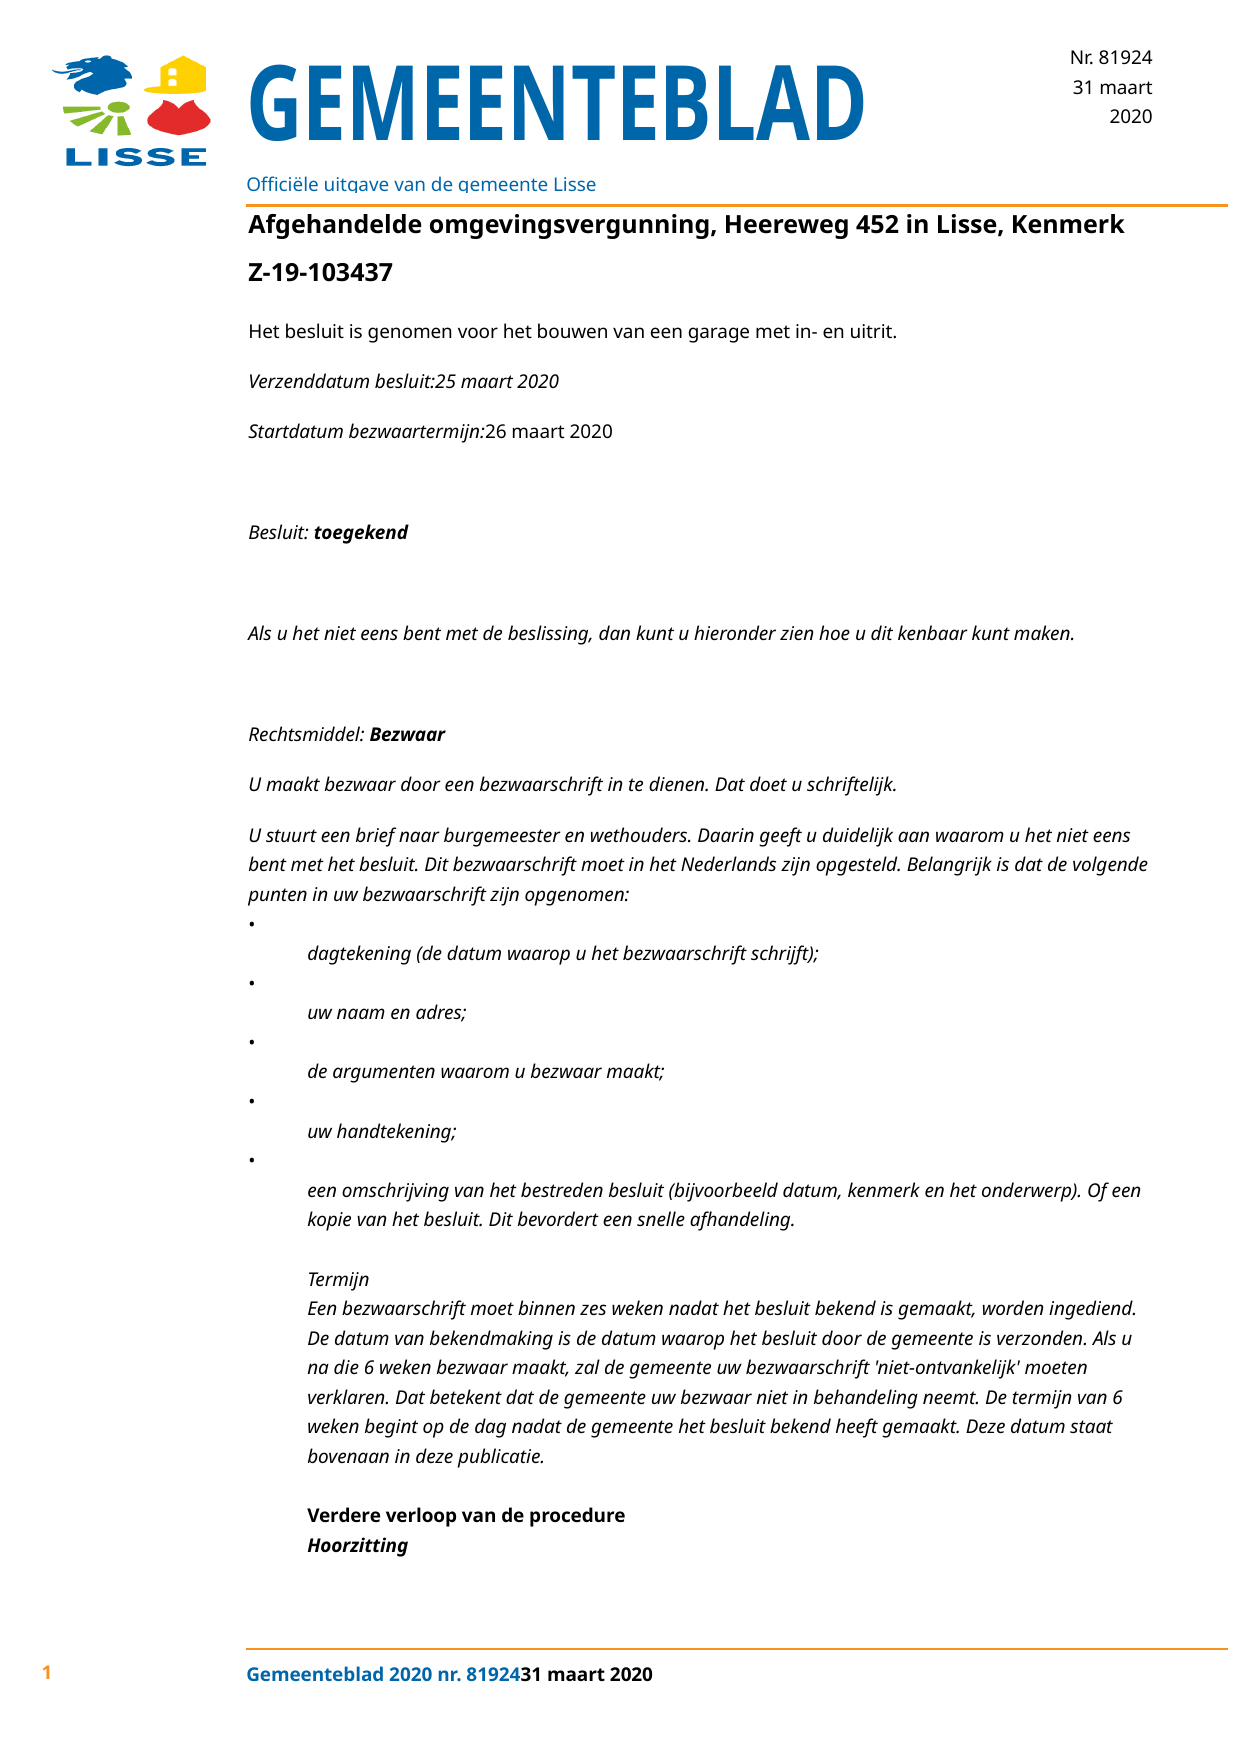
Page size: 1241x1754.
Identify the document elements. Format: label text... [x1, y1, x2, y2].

text Het besluit is genomen voor het bouwen van een garage met in- en uitrit. [248, 318, 1152, 344]
list uw handtekening; [248, 1118, 1152, 1144]
list uw naam en adres; [248, 999, 1152, 1025]
list Hoorzitting [248, 1532, 1152, 1558]
text Startdatum bezwaartermijn:26 maart 2020 [248, 419, 1152, 444]
list dagtekening (de datum waarop u het bezwaarschrift schrijft); [248, 940, 1152, 966]
list Verdere verloop van de procedure [248, 1502, 1152, 1528]
text Verzenddatum besluit:25 maart 2020 [248, 368, 1152, 394]
text Besluit: toegekend [248, 519, 1152, 545]
text U maakt bezwaar door een bezwaarschrift in te dienen. Dat doet u schriftelijk. [248, 772, 1152, 797]
text Als u het niet eens bent met de beslissing, dan kunt u hieronder zien hoe u dit kenbaar kunt maken. [248, 620, 1152, 646]
text Rechtsmiddel: Bezwaar [248, 721, 1152, 747]
list Termijn [248, 1266, 1152, 1292]
text U stuurt een brief naar burgemeester en wethouders. Daarin geeft u duidelijk aan waarom u het niet eens bent met het besluit. Dit bezwaarschrift moet in het Nederlands zijn opgesteld. Belangrijk is dat de volgende punten in uw bezwaarschrift zijn opgenomen: [248, 822, 1152, 907]
list Een bezwaarschrift moet binnen zes weken nadat het besluit bekend is gemaakt, worden ingediend. De datum van bekendmaking is de datum waarop het besluit door de gemeente is verzonden. Als u na die 6 weken bezwaar maakt, zal de gemeente uw bezwaarschrift 'niet-ontvankelijk' moeten verklaren. Dat betekent dat de gemeente uw bezwaar niet in behandeling neemt. De termijn van 6 weken begint op de dag nadat de gemeente het besluit bekend heeft gemaakt. Deze datum staat bovenaan in deze publicatie. [248, 1295, 1152, 1469]
list een omschrijving van het bestreden besluit (bijvoorbeeld datum, kenmerk en het onderwerp). Of een kopie van het besluit. Dit bevordert een snelle afhandeling. [248, 1177, 1152, 1232]
text Afgehandelde omgevingsvergunning, Heereweg 452 in Lisse, Kenmerk Z-19-103437 [248, 207, 1152, 288]
list de argumenten waarom u bezwaar maakt; [248, 1059, 1152, 1084]
picture [41, 47, 231, 172]
